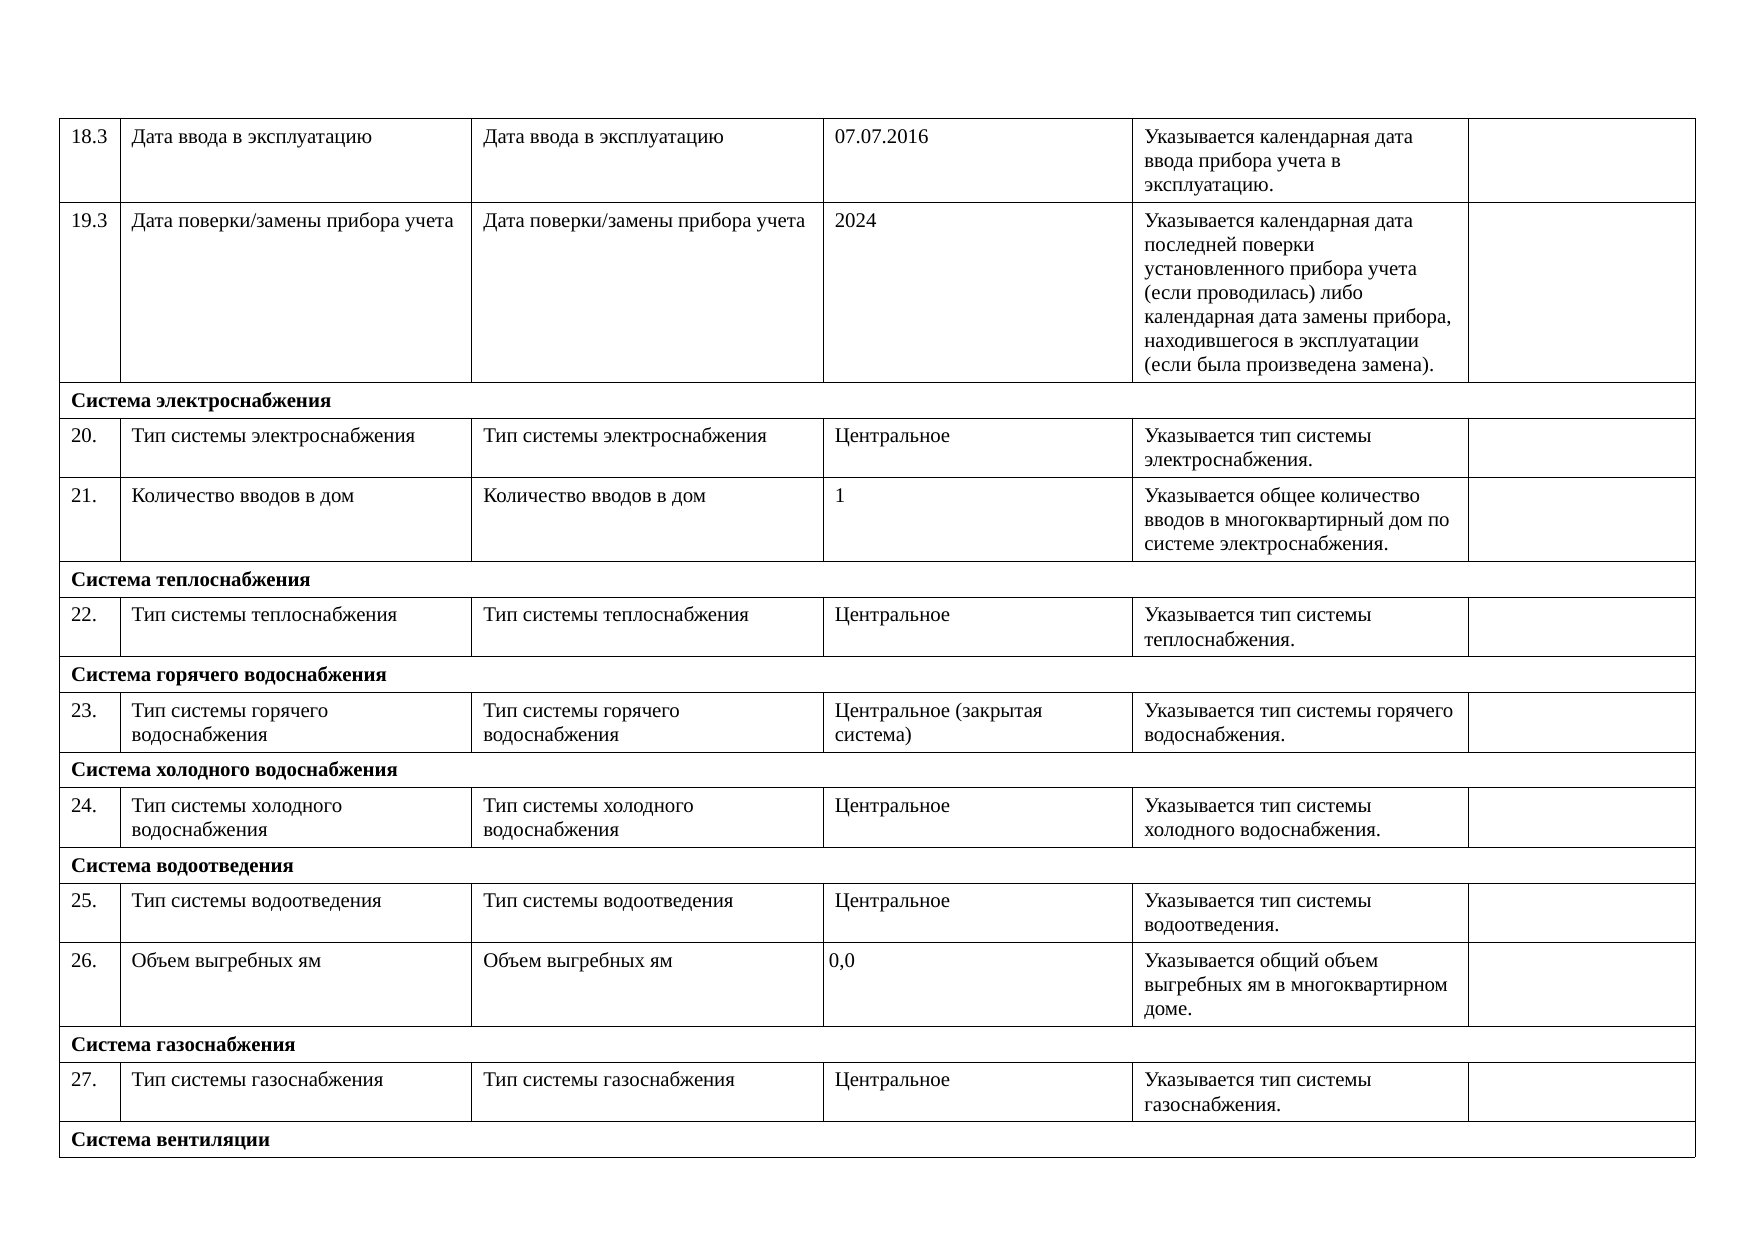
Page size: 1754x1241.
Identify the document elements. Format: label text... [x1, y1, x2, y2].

table_cell Дата ввода в эксплуатацию [472, 119, 823, 202]
table_cell Тип системы холодного водоснабжения [121, 788, 471, 847]
table_cell 1 [824, 478, 1132, 561]
table_cell Тип системы холодного водоснабжения [472, 788, 823, 847]
table_cell Дата поверки/замены прибора учета [472, 203, 823, 382]
table_cell Указывается тип системы газоснабжения. [1133, 1063, 1468, 1121]
table_cell Дата ввода в эксплуатацию [121, 119, 471, 202]
table_cell [1469, 1063, 1695, 1121]
table_cell Система горячего водоснабжения [60, 657, 1695, 692]
table_cell [1469, 203, 1695, 382]
table_cell 0,0 [824, 943, 1132, 1026]
table_cell 22. [60, 598, 120, 656]
table_cell Тип системы газоснабжения [472, 1063, 823, 1121]
table_cell Тип системы газоснабжения [121, 1063, 471, 1121]
table_cell Система водоотведения [60, 848, 1695, 882]
table_cell [1469, 788, 1695, 847]
table_cell Указывается тип системы холодного водоснабжения. [1133, 788, 1468, 847]
table_cell 18.3 [60, 119, 120, 202]
table_cell Центральное [824, 598, 1132, 656]
table_cell Центральное [824, 419, 1132, 477]
table_cell 19.3 [60, 203, 120, 382]
table_cell Указывается календарная дата последней поверки установленного прибора учета (если проводилась) либо календарная дата замены прибора, находившегося в эксплуатации (если была произведена замена). [1133, 203, 1468, 382]
table_cell Тип системы электроснабжения [472, 419, 823, 477]
table_cell [1469, 119, 1695, 202]
table_cell Система вентиляции [60, 1122, 1695, 1157]
table_cell Тип системы теплоснабжения [472, 598, 823, 656]
table_cell Количество вводов в дом [121, 478, 471, 561]
table_cell Система теплоснабжения [60, 562, 1695, 597]
table_cell 27. [60, 1063, 120, 1121]
table_cell Указывается общий объем выгребных ям в многоквартирном доме. [1133, 943, 1468, 1026]
table_cell Объем выгребных ям [121, 943, 471, 1026]
table_cell Центральное [824, 884, 1132, 942]
table_cell Указывается тип системы электроснабжения. [1133, 419, 1468, 477]
table_cell Указывается календарная дата ввода прибора учета в эксплуатацию. [1133, 119, 1468, 202]
table_cell Количество вводов в дом [472, 478, 823, 561]
table_cell 21. [60, 478, 120, 561]
table_cell Тип системы теплоснабжения [121, 598, 471, 656]
table_cell [1469, 419, 1695, 477]
table_cell Дата поверки/замены прибора учета [121, 203, 471, 382]
table_cell 25. [60, 884, 120, 942]
table_cell 24. [60, 788, 120, 847]
table_cell Центральное [824, 788, 1132, 847]
table_cell Указывается тип системы горячего водоснабжения. [1133, 693, 1468, 752]
table_cell Тип системы горячего водоснабжения [472, 693, 823, 752]
table_cell Указывается тип системы водоотведения. [1133, 884, 1468, 942]
table_cell 20. [60, 419, 120, 477]
table_cell Центральное (закрытая система) [824, 693, 1132, 752]
table_cell Центральное [824, 1063, 1132, 1121]
table_cell 23. [60, 693, 120, 752]
table_cell Система холодного водоснабжения [60, 753, 1695, 787]
table_cell [1469, 478, 1695, 561]
table_cell [1469, 884, 1695, 942]
table_cell [1469, 943, 1695, 1026]
table_cell 2024 [824, 203, 1132, 382]
table_cell [1469, 598, 1695, 656]
table_cell Тип системы горячего водоснабжения [121, 693, 471, 752]
table_cell 26. [60, 943, 120, 1026]
table_cell Тип системы водоотведения [121, 884, 471, 942]
table_cell Указывается общее количество вводов в многоквартирный дом по системе электроснабжения. [1133, 478, 1468, 561]
table_cell Тип системы электроснабжения [121, 419, 471, 477]
table_cell Указывается тип системы теплоснабжения. [1133, 598, 1468, 656]
table_cell [1469, 693, 1695, 752]
table_cell Система газоснабжения [60, 1027, 1695, 1062]
table_cell 07.07.2016 [824, 119, 1132, 202]
table_cell Объем выгребных ям [472, 943, 823, 1026]
table_cell Система электроснабжения [60, 383, 1695, 417]
table_cell Тип системы водоотведения [472, 884, 823, 942]
